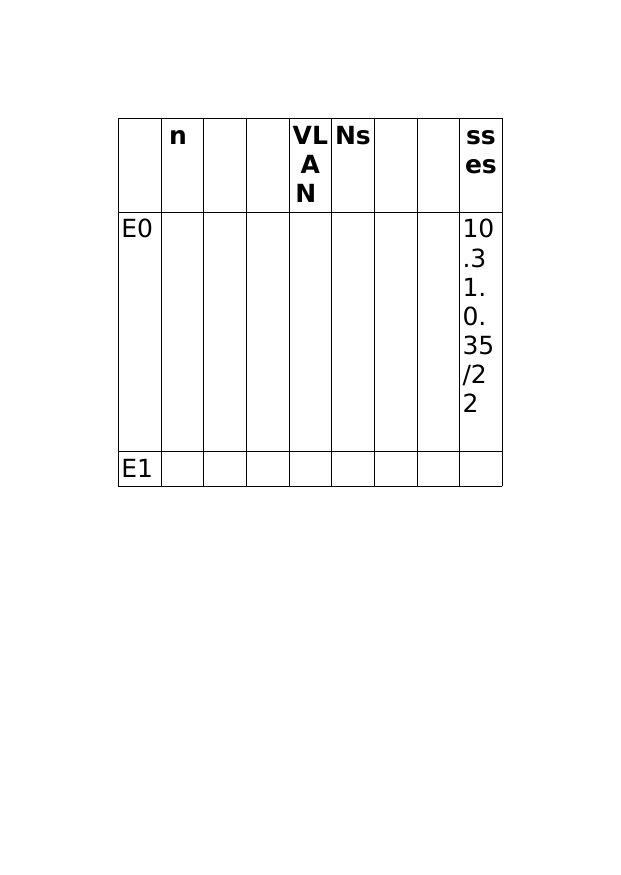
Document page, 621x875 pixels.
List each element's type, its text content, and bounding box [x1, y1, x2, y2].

table_header Ns [332, 119, 374, 212]
table_cell 10.31.0.35/22 [460, 213, 502, 451]
table_header sses [460, 119, 502, 212]
table_cell [290, 452, 331, 486]
table_cell E1 [119, 452, 161, 486]
table_cell [162, 452, 203, 486]
table_cell [375, 452, 417, 486]
table_cell [418, 452, 459, 486]
table_header VLAN [290, 119, 331, 212]
table_cell [247, 213, 289, 451]
table_cell [162, 213, 203, 451]
table_cell [460, 452, 502, 486]
table_cell [247, 452, 289, 486]
table_cell [290, 213, 331, 451]
table_cell E0 [119, 213, 161, 451]
table_header [119, 119, 161, 212]
table_cell [375, 213, 417, 451]
table_cell [204, 452, 246, 486]
table_header n [162, 119, 203, 212]
table_cell [332, 213, 374, 451]
table_header [418, 119, 459, 212]
table_header [247, 119, 289, 212]
table_cell [204, 213, 246, 451]
table_cell [418, 213, 459, 451]
table_header [375, 119, 417, 212]
table_cell [332, 452, 374, 486]
table_header [204, 119, 246, 212]
